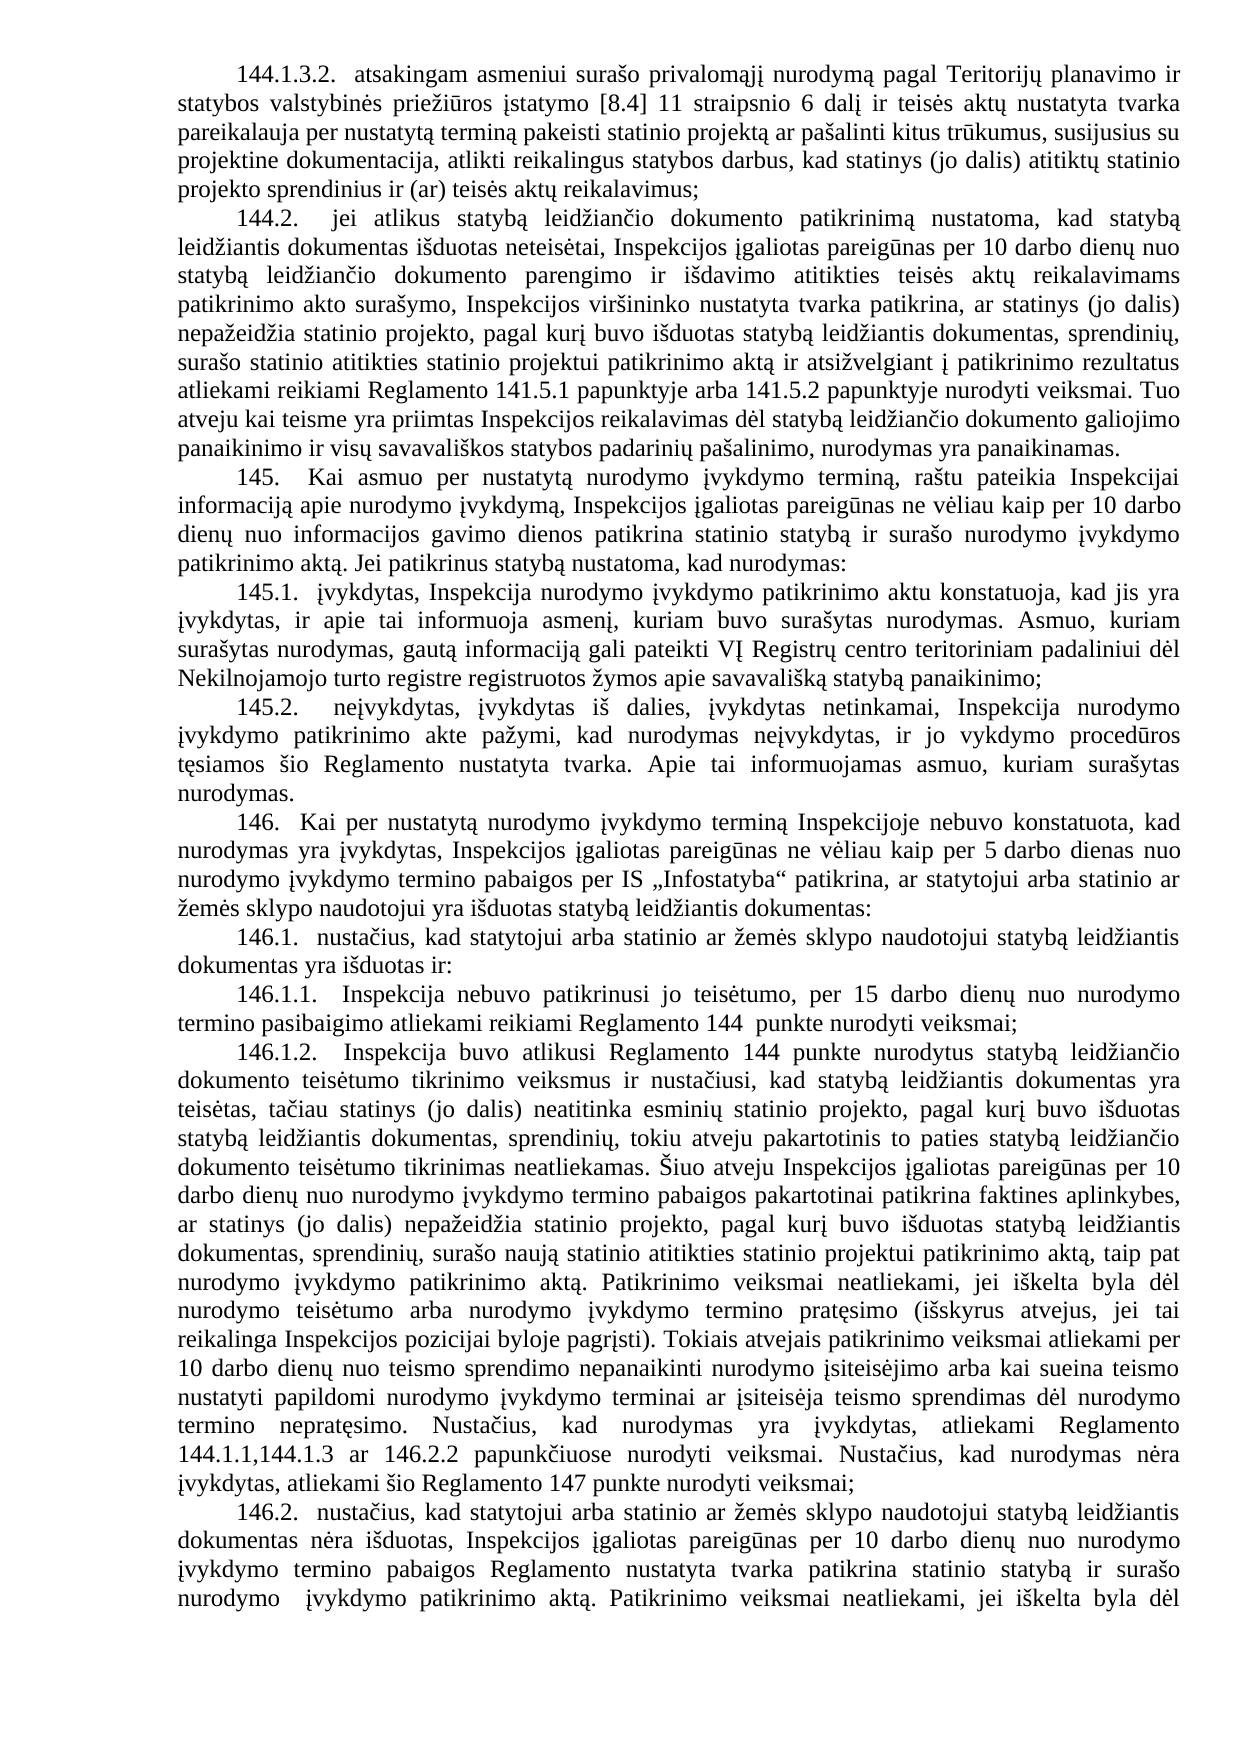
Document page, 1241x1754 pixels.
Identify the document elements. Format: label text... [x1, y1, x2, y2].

text 146.1. nustačius, kad statytojui arba statinio ar žemės sklypo naudotojui statybą leidžiantis dokumentas yra išduotas ir: [177, 922, 1181, 979]
text 146. Kai per nustatytą nurodymo įvykdymo terminą Inspekcijoje nebuvo konstatuota, kad nurodymas yra įvykdytas, Inspekcijos įgaliotas pareigūnas ne vėliau kaip per 5 darbo dienas nuo nurodymo įvykdymo termino pabaigos per IS „Infostatyba“ patikrina, ar statytojui arba statinio ar žemės sklypo naudotojui yra išduotas statybą leidžiantis dokumentas: [177, 807, 1181, 922]
text 145.1. įvykdytas, Inspekcija nurodymo įvykdymo patikrinimo aktu konstatuoja, kad jis yra įvykdytas, ir apie tai informuoja asmenį, kuriam buvo surašytas nurodymas. Asmuo, kuriam surašytas nurodymas, gautą informaciją gali pateikti VĮ Registrų centro teritoriniam padaliniui dėl Nekilnojamojo turto registre registruotos žymos apie savavališką statybą panaikinimo; [177, 577, 1181, 692]
text 145.2. neįvykdytas, įvykdytas iš dalies, įvykdytas netinkamai, Inspekcija nurodymo įvykdymo patikrinimo akte pažymi, kad nurodymas neįvykdytas, ir jo vykdymo procedūros tęsiamos šio Reglamento nustatyta tvarka. Apie tai informuojamas asmuo, kuriam surašytas nurodymas. [177, 692, 1181, 807]
text 144.2. jei atlikus statybą leidžiančio dokumento patikrinimą nustatoma, kad statybą leidžiantis dokumentas išduotas neteisėtai, Inspekcijos įgaliotas pareigūnas per 10 darbo dienų nuo statybą leidžiančio dokumento parengimo ir išdavimo atitikties teisės aktų reikalavimams patikrinimo akto surašymo, Inspekcijos viršininko nustatyta tvarka patikrina, ar statinys (jo dalis) nepažeidžia statinio projekto, pagal kurį buvo išduotas statybą leidžiantis dokumentas, sprendinių, surašo statinio atitikties statinio projektui patikrinimo aktą ir atsižvelgiant į patikrinimo rezultatus atliekami reikiami Reglamento 141.5.1 papunktyje arba 141.5.2 papunktyje nurodyti veiksmai. Tuo atveju kai teisme yra priimtas Inspekcijos reikalavimas dėl statybą leidžiančio dokumento galiojimo panaikinimo ir visų savavališkos statybos padarinių pašalinimo, nurodymas yra panaikinamas. [177, 203, 1181, 462]
text 146.2. nustačius, kad statytojui arba statinio ar žemės sklypo naudotojui statybą leidžiantis dokumentas nėra išduotas, Inspekcijos įgaliotas pareigūnas per 10 darbo dienų nuo nurodymo įvykdymo termino pabaigos Reglamento nustatyta tvarka patikrina statinio statybą ir surašo nurodymo įvykdymo patikrinimo aktą. Patikrinimo veiksmai neatliekami, jei iškelta byla dėl [177, 1497, 1181, 1612]
text 146.1.1. Inspekcija nebuvo patikrinusi jo teisėtumo, per 15 darbo dienų nuo nurodymo termino pasibaigimo atliekami reikiami Reglamento 144 punkte nurodyti veiksmai; [177, 979, 1181, 1037]
text 144.1.3.2. atsakingam asmeniui surašo privalomąjį nurodymą pagal Teritorijų planavimo ir statybos valstybinės priežiūros įstatymo [8.4] 11 straipsnio 6 dalį ir teisės aktų nustatyta tvarka pareikalauja per nustatytą terminą pakeisti statinio projektą ar pašalinti kitus trūkumus, susijusius su projektine dokumentacija, atlikti reikalingus statybos darbus, kad statinys (jo dalis) atitiktų statinio projekto sprendinius ir (ar) teisės aktų reikalavimus; [177, 59, 1181, 203]
text 145. Kai asmuo per nustatytą nurodymo įvykdymo terminą, raštu pateikia Inspekcijai informaciją apie nurodymo įvykdymą, Inspekcijos įgaliotas pareigūnas ne vėliau kaip per 10 darbo dienų nuo informacijos gavimo dienos patikrina statinio statybą ir surašo nurodymo įvykdymo patikrinimo aktą. Jei patikrinus statybą nustatoma, kad nurodymas: [177, 462, 1181, 577]
text 146.1.2. Inspekcija buvo atlikusi Reglamento 144 punkte nurodytus statybą leidžiančio dokumento teisėtumo tikrinimo veiksmus ir nustačiusi, kad statybą leidžiantis dokumentas yra teisėtas, tačiau statinys (jo dalis) neatitinka esminių statinio projekto, pagal kurį buvo išduotas statybą leidžiantis dokumentas, sprendinių, tokiu atveju pakartotinis to paties statybą leidžiančio dokumento teisėtumo tikrinimas neatliekamas. Šiuo atveju Inspekcijos įgaliotas pareigūnas per 10 darbo dienų nuo nurodymo įvykdymo termino pabaigos pakartotinai patikrina faktines aplinkybes, ar statinys (jo dalis) nepažeidžia statinio projekto, pagal kurį buvo išduotas statybą leidžiantis dokumentas, sprendinių, surašo naują statinio atitikties statinio projektui patikrinimo aktą, taip pat nurodymo įvykdymo patikrinimo aktą. Patikrinimo veiksmai neatliekami, jei iškelta byla dėl nurodymo teisėtumo arba nurodymo įvykdymo termino pratęsimo (išskyrus atvejus, jei tai reikalinga Inspekcijos pozicijai byloje pagrįsti). Tokiais atvejais patikrinimo veiksmai atliekami per 10 darbo dienų nuo teismo sprendimo nepanaikinti nurodymo įsiteisėjimo arba kai sueina teismo nustatyti papildomi nurodymo įvykdymo terminai ar įsiteisėja teismo sprendimas dėl nurodymo termino nepratęsimo. Nustačius, kad nurodymas yra įvykdytas, atliekami Reglamento 144.1.1,144.1.3 ar 146.2.2 papunkčiuose nurodyti veiksmai. Nustačius, kad nurodymas nėra įvykdytas, atliekami šio Reglamento 147 punkte nurodyti veiksmai; [177, 1037, 1181, 1497]
